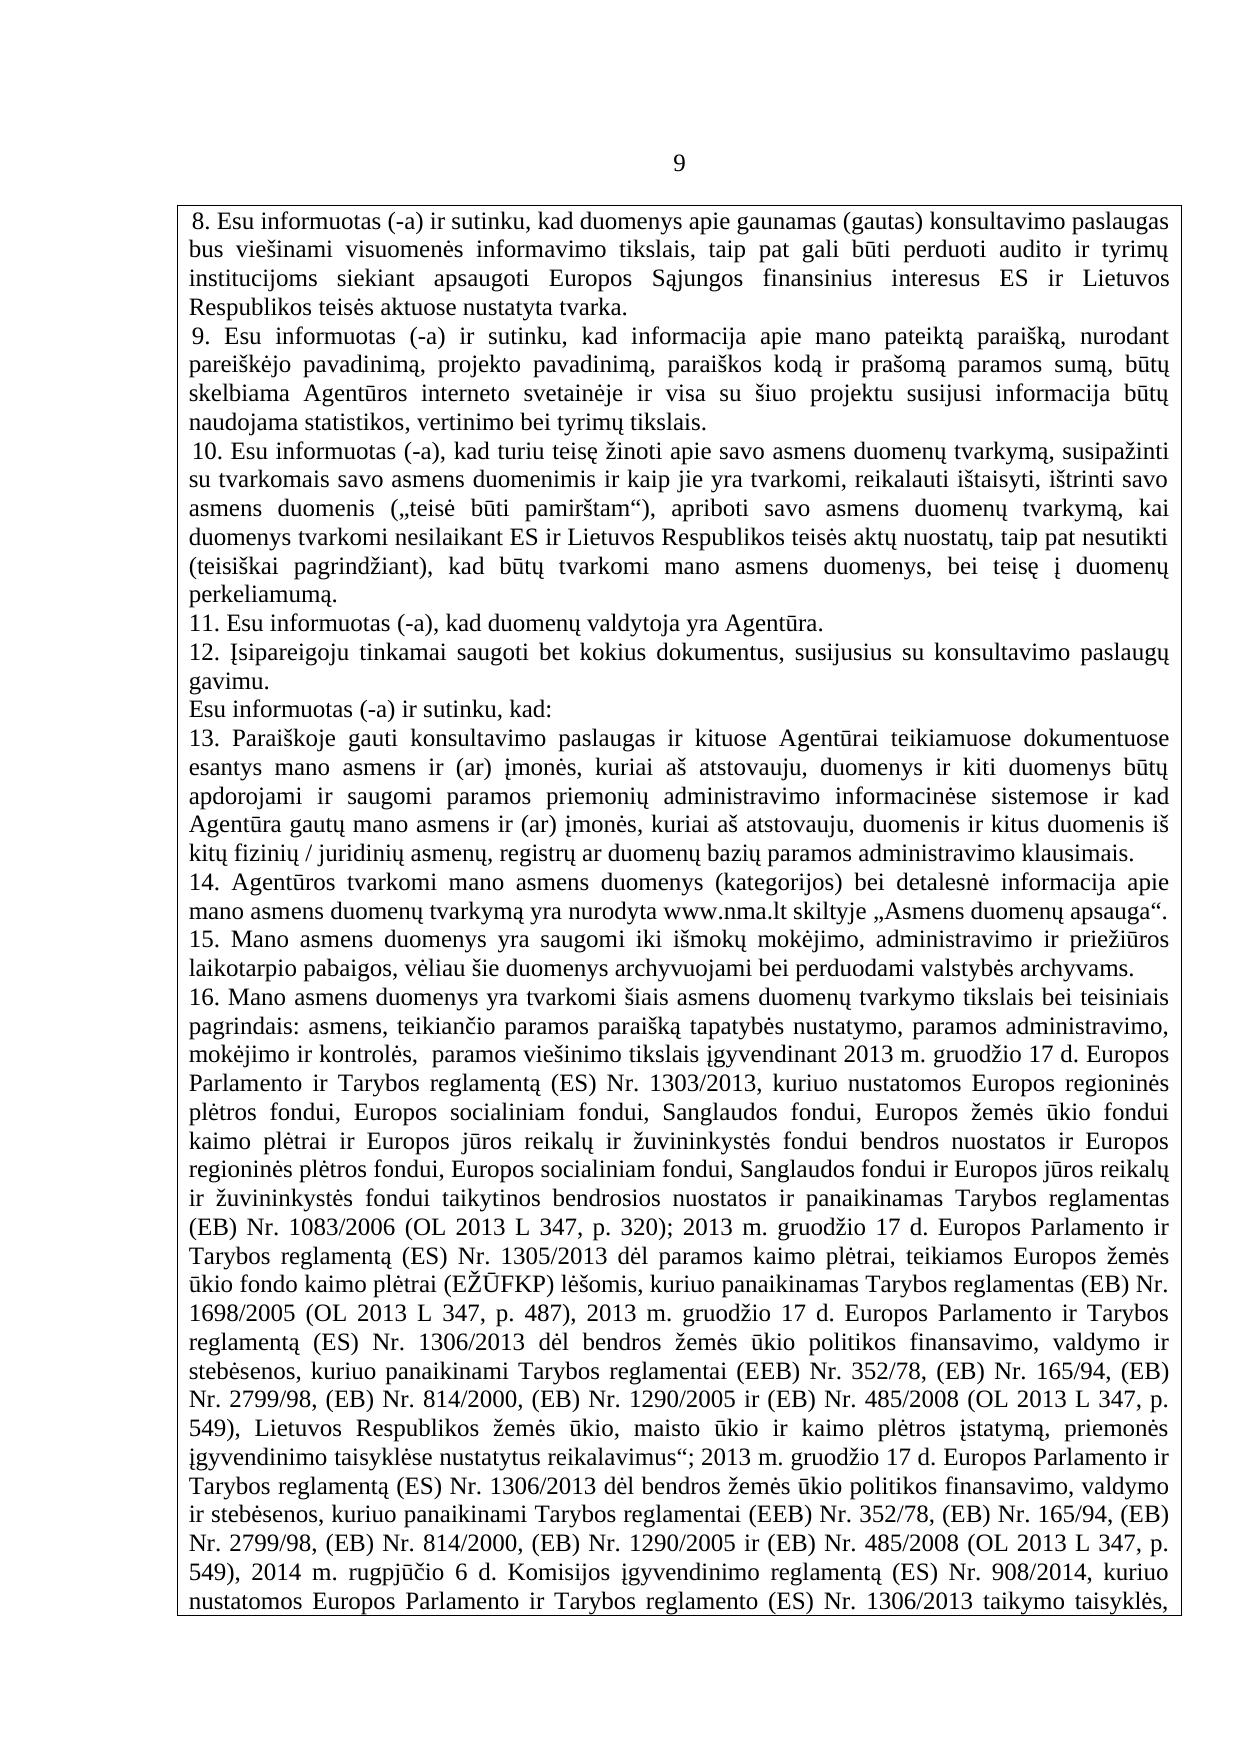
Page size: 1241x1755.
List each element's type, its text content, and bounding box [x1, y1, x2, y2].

table_header 8. Esu informuotas (-a) ir sutinku, kad duomenys apie gaunamas (gautas) konsultavimo paslaugas bus viešinami visuomenės informavimo tikslais, taip pat gali būti perduoti audito ir tyrimų institucijoms siekiant apsaugoti Europos Sąjungos finansinius interesus ES ir Lietuvos Respublikos teisės aktuose nustatyta tvarka. 9. Esu informuotas (-a) ir sutinku, kad informacija apie mano pateiktą paraišką, nurodant pareiškėjo pavadinimą, projekto pavadinimą, paraiškos kodą ir prašomą paramos sumą, būtų skelbiama Agentūros interneto svetainėje ir visa su šiuo projektu susijusi informacija būtų naudojama statistikos, vertinimo bei tyrimų tikslais. 10. Esu informuotas (-a), kad turiu teisę žinoti apie savo asmens duomenų tvarkymą, susipažinti su tvarkomais savo asmens duomenimis ir kaip jie yra tvarkomi, reikalauti ištaisyti, ištrinti savo asmens duomenis („teisė būti pamirštam“), apriboti savo asmens duomenų tvarkymą, kai duomenys tvarkomi nesilaikant ES ir Lietuvos Respublikos teisės aktų nuostatų, taip pat nesutikti (teisiškai pagrindžiant), kad būtų tvarkomi mano asmens duomenys, bei teisę į duomenų perkeliamumą. 11. Esu informuotas (-a), kad duomenų valdytoja yra Agentūra. 12. Įsipareigoju tinkamai saugoti bet kokius dokumentus, susijusius su konsultavimo paslaugų gavimu. Esu informuotas (-a) ir sutinku, kad: 13. Paraiškoje gauti konsultavimo paslaugas ir kituose Agentūrai teikiamuose dokumentuose esantys mano asmens ir (ar) įmonės, kuriai aš atstovauju, duomenys ir kiti duomenys būtų apdorojami ir saugomi paramos priemonių administravimo informacinėse sistemose ir kad Agentūra gautų mano asmens ir (ar) įmonės, kuriai aš atstovauju, duomenis ir kitus duomenis iš kitų fizinių / juridinių asmenų, registrų ar duomenų bazių paramos administravimo klausimais. 14. Agentūros tvarkomi mano asmens duomenys (kategorijos) bei detalesnė informacija apie mano asmens duomenų tvarkymą yra nurodyta www.nma.lt skiltyje „Asmens duomenų apsauga“. 15. Mano asmens duomenys yra saugomi iki išmokų mokėjimo, administravimo ir priežiūros laikotarpio pabaigos, vėliau šie duomenys archyvuojami bei perduodami valstybės archyvams. 16. Mano asmens duomenys yra tvarkomi šiais asmens duomenų tvarkymo tikslais bei teisiniais pagrindais: asmens, teikiančio paramos paraišką tapatybės nustatymo, paramos administravimo, mokėjimo ir kontrolės, paramos viešinimo tikslais įgyvendinant 2013 m. gruodžio 17 d. Europos Parlamento ir Tarybos reglamentą (ES) Nr. 1303/2013, kuriuo nustatomos Europos regioninės plėtros fondui, Europos socialiniam fondui, Sanglaudos fondui, Europos žemės ūkio fondui kaimo plėtrai ir Europos jūros reikalų ir žuvininkystės fondui bendros nuostatos ir Europos regioninės plėtros fondui, Europos socialiniam fondui, Sanglaudos fondui ir Europos jūros reikalų ir žuvininkystės fondui taikytinos bendrosios nuostatos ir panaikinamas Tarybos reglamentas (EB) Nr. 1083/2006 (OL 2013 L 347, p. 320); 2013 m. gruodžio 17 d. Europos Parlamento ir Tarybos reglamentą (ES) Nr. 1305/2013 dėl paramos kaimo plėtrai, teikiamos Europos žemės ūkio fondo kaimo plėtrai (EŽŪFKP) lėšomis, kuriuo panaikinamas Tarybos reglamentas (EB) Nr. 1698/2005 (OL 2013 L 347, p. 487), 2013 m. gruodžio 17 d. Europos Parlamento ir Tarybos reglamentą (ES) Nr. 1306/2013 dėl bendros žemės ūkio politikos finansavimo, valdymo ir stebėsenos, kuriuo panaikinami Tarybos reglamentai (EEB) Nr. 352/78, (EB) Nr. 165/94, (EB) Nr. 2799/98, (EB) Nr. 814/2000, (EB) Nr. 1290/2005 ir (EB) Nr. 485/2008 (OL 2013 L 347, p. 549), Lietuvos Respublikos žemės ūkio, maisto ūkio ir kaimo plėtros įstatymą, priemonės įgyvendinimo taisyklėse nustatytus reikalavimus“; 2013 m. gruodžio 17 d. Europos Parlamento ir Tarybos reglamentą (ES) Nr. 1306/2013 dėl bendros žemės ūkio politikos finansavimo, valdymo ir stebėsenos, kuriuo panaikinami Tarybos reglamentai (EEB) Nr. 352/78, (EB) Nr. 165/94, (EB) Nr. 2799/98, (EB) Nr. 814/2000, (EB) Nr. 1290/2005 ir (EB) Nr. 485/2008 (OL 2013 L 347, p. 549), 2014 m. rugpjūčio 6 d. Komisijos įgyvendinimo reglamentą (ES) Nr. 908/2014, kuriuo nustatomos Europos Parlamento ir Tarybos reglamento (ES) Nr. 1306/2013 taikymo taisyklės, [178, 206, 1181, 1614]
